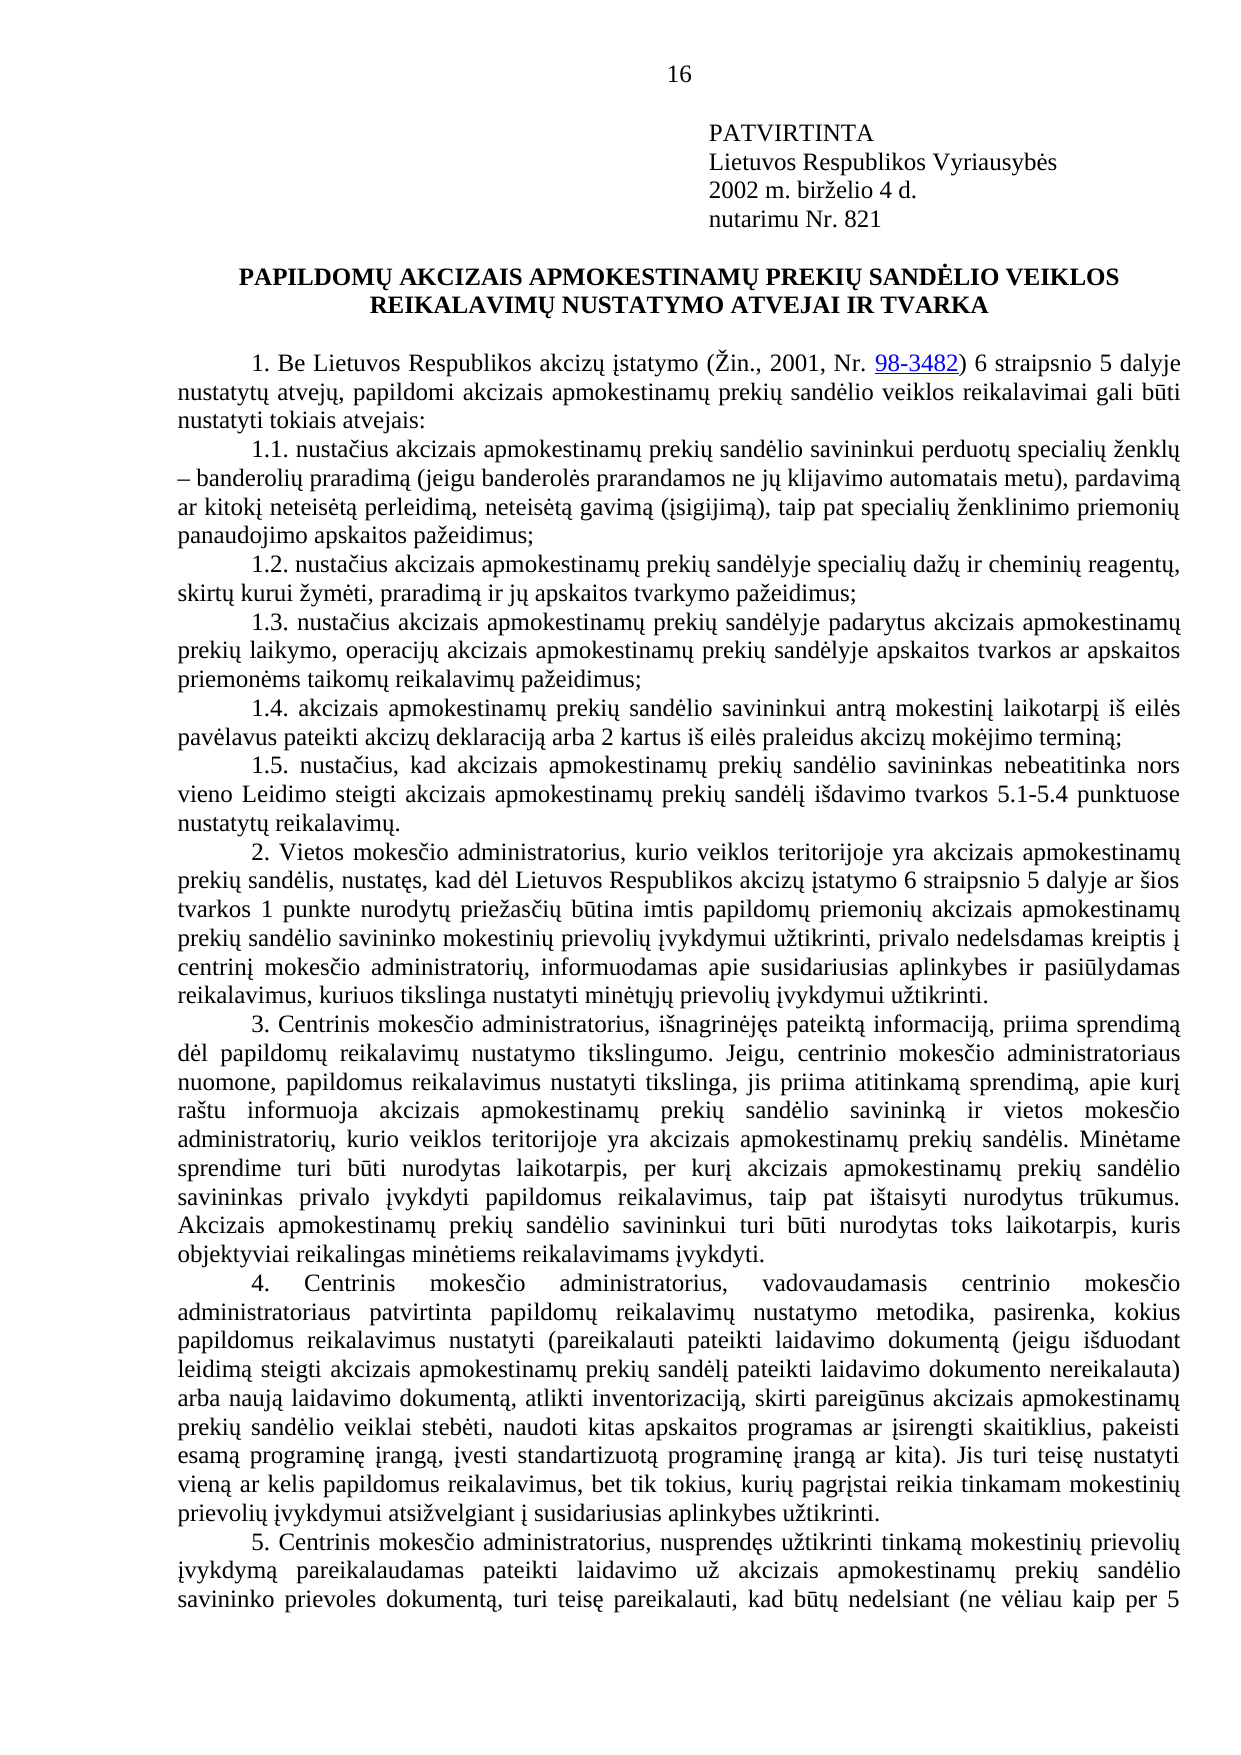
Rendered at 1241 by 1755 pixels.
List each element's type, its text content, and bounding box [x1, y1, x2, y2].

text 1.1. nustačius akcizais apmokestinamų prekių sandėlio savininkui perduotų specialių ženklų – banderolių praradimą (jeigu banderolės prarandamos ne jų klijavimo automatais metu), pardavimą ar kitokį neteisėtą perleidimą, neteisėtą gavimą (įsigijimą), taip pat specialių ženklinimo priemonių panaudojimo apskaitos pažeidimus; [177, 434, 1181, 549]
text 1.4. akcizais apmokestinamų prekių sandėlio savininkui antrą mokestinį laikotarpį iš eilės pavėlavus pateikti akcizų deklaraciją arba 2 kartus iš eilės praleidus akcizų mokėjimo terminą; [177, 693, 1181, 751]
text 1. Be Lietuvos Respublikos akcizų įstatymo (Žin., 2001, Nr. 98-3482) 6 straipsnio 5 dalyje nustatytų atvejų, papildomi akcizais apmokestinamų prekių sandėlio veiklos reikalavimai gali būti nustatyti tokiais atvejais: [177, 348, 1181, 434]
text 1.5. nustačius, kad akcizais apmokestinamų prekių sandėlio savininkas nebeatitinka nors vieno Leidimo steigti akcizais apmokestinamų prekių sandėlį išdavimo tvarkos 5.1-5.4 punktuose nustatytų reikalavimų. [177, 751, 1181, 837]
text 3. Centrinis mokesčio administratorius, išnagrinėjęs pateiktą informaciją, priima sprendimą dėl papildomų reikalavimų nustatymo tikslingumo. Jeigu, centrinio mokesčio administratoriaus nuomone, papildomus reikalavimus nustatyti tikslinga, jis priima atitinkamą sprendimą, apie kurį raštu informuoja akcizais apmokestinamų prekių sandėlio savininką ir vietos mokesčio administratorių, kurio veiklos teritorijoje yra akcizais apmokestinamų prekių sandėlis. Minėtame sprendime turi būti nurodytas laikotarpis, per kurį akcizais apmokestinamų prekių sandėlio savininkas privalo įvykdyti papildomus reikalavimus, taip pat ištaisyti nurodytus trūkumus. Akcizais apmokestinamų prekių sandėlio savininkui turi būti nurodytas toks laikotarpis, kuris objektyviai reikalingas minėtiems reikalavimams įvykdyti. [177, 1009, 1181, 1268]
text PATVIRTINTA [709, 118, 1181, 147]
text 5. Centrinis mokesčio administratorius, nusprendęs užtikrinti tinkamą mokestinių prievolių įvykdymą pareikalaudamas pateikti laidavimo už akcizais apmokestinamų prekių sandėlio savininko prievoles dokumentą, turi teisę pareikalauti, kad būtų nedelsiant (ne vėliau kaip per 5 [177, 1527, 1181, 1613]
text REIKALAVIMŲ NUSTATYMO ATVEJAI IR TVARKA [177, 291, 1181, 319]
text nutarimu Nr. 821 [177, 204, 1181, 233]
text PAPILDOMŲ AKCIZAIS APMOKESTINAMŲ PREKIŲ SANDĖLIO VEIKLOS [177, 262, 1181, 291]
text 1.3. nustačius akcizais apmokestinamų prekių sandėlyje padarytus akcizais apmokestinamų prekių laikymo, operacijų akcizais apmokestinamų prekių sandėlyje apskaitos tvarkos ar apskaitos priemonėms taikomų reikalavimų pažeidimus; [177, 607, 1181, 693]
text 1.2. nustačius akcizais apmokestinamų prekių sandėlyje specialių dažų ir cheminių reagentų, skirtų kurui žymėti, praradimą ir jų apskaitos tvarkymo pažeidimus; [177, 549, 1181, 607]
text Lietuvos Respublikos Vyriausybės [177, 147, 1181, 176]
text 2002 m. birželio 4 d. [177, 176, 1181, 204]
text 4. Centrinis mokesčio administratorius, vadovaudamasis centrinio mokesčio administratoriaus patvirtinta papildomų reikalavimų nustatymo metodika, pasirenka, kokius papildomus reikalavimus nustatyti (pareikalauti pateikti laidavimo dokumentą (jeigu išduodant leidimą steigti akcizais apmokestinamų prekių sandėlį pateikti laidavimo dokumento nereikalauta) arba naują laidavimo dokumentą, atlikti inventorizaciją, skirti pareigūnus akcizais apmokestinamų prekių sandėlio veiklai stebėti, naudoti kitas apskaitos programas ar įsirengti skaitiklius, pakeisti esamą programinę įrangą, įvesti standartizuotą programinę įrangą ar kita). Jis turi teisę nustatyti vieną ar kelis papildomus reikalavimus, bet tik tokius, kurių pagrįstai reikia tinkamam mokestinių prievolių įvykdymui atsižvelgiant į susidariusias aplinkybes užtikrinti. [177, 1268, 1181, 1527]
text 2. Vietos mokesčio administratorius, kurio veiklos teritorijoje yra akcizais apmokestinamų prekių sandėlis, nustatęs, kad dėl Lietuvos Respublikos akcizų įstatymo 6 straipsnio 5 dalyje ar šios tvarkos 1 punkte nurodytų priežasčių būtina imtis papildomų priemonių akcizais apmokestinamų prekių sandėlio savininko mokestinių prievolių įvykdymui užtikrinti, privalo nedelsdamas kreiptis į centrinį mokesčio administratorių, informuodamas apie susidariusias aplinkybes ir pasiūlydamas reikalavimus, kuriuos tikslinga nustatyti minėtųjų prievolių įvykdymui užtikrinti. [177, 837, 1181, 1009]
